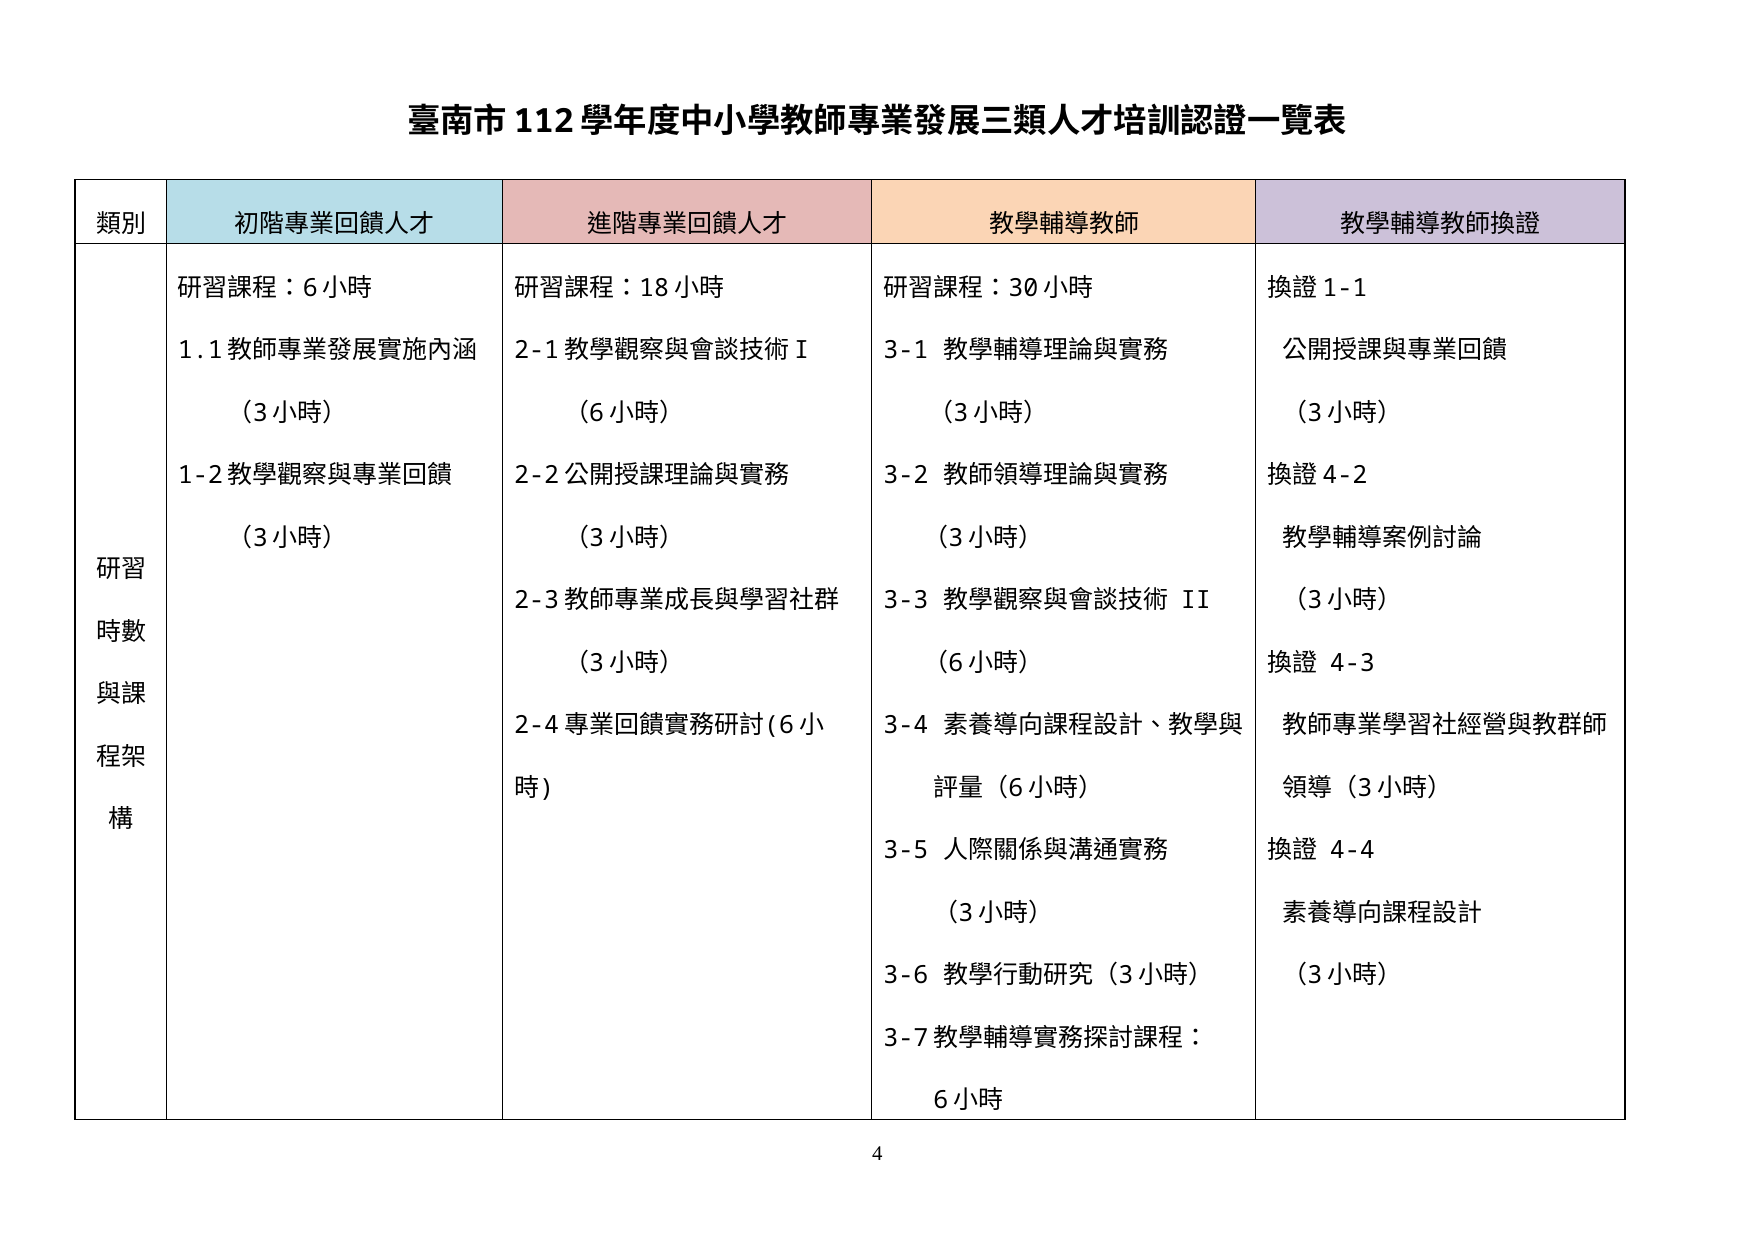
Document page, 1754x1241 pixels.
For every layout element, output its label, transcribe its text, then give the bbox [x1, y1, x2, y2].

table_cell 研習課程：30小時 3-1 教學輔導理論與實務 （3小時） 3-2 教師領導理論與實務 （3小時） 3-3 教學觀察與會談技術 II （6小時） 3-4 素養導向課程設計、教學與評量（6小時） 3-5 人際關係與溝通實務 （3小時） 3-6 教學行動研究（3小時） 3-7教學輔導實務探討課程： 6小時 [872, 244, 1255, 1119]
table_header 教學輔導教師 [872, 180, 1255, 243]
table_cell 換證1-1 公開授課與專業回饋 （3小時） 換證4-2 教學輔導案例討論 （3小時） 換證 4-3 教師專業學習社經營與教群師 領導（3小時） 換證 4-4 素養導向課程設計 （3小時） [1256, 244, 1624, 1119]
table_cell 研習課程：6小時 教師專業發展實施內涵 （3小時） 1-2教學觀察與專業回饋 （3小時） [167, 244, 502, 1119]
table_header 進階專業回饋人才 [503, 180, 871, 243]
table_header 教學輔導教師換證 [1256, 180, 1624, 243]
table_header 類別 [76, 180, 166, 243]
table_header 初階專業回饋人才 [167, 180, 502, 243]
subtitle 臺南市112學年度中小學教師專業發展三類人才培訓認證一覽表 [75, 77, 1679, 139]
table_cell 研習時數與課程架構 [76, 244, 166, 1119]
table_cell 研習課程：18小時 2-1教學觀察與會談技術I （6小時） 2-2公開授課理論與實務 （3小時） 2-3教師專業成長與學習社群（3小時） 2-4專業回饋實務研討(6小時) [503, 244, 871, 1119]
